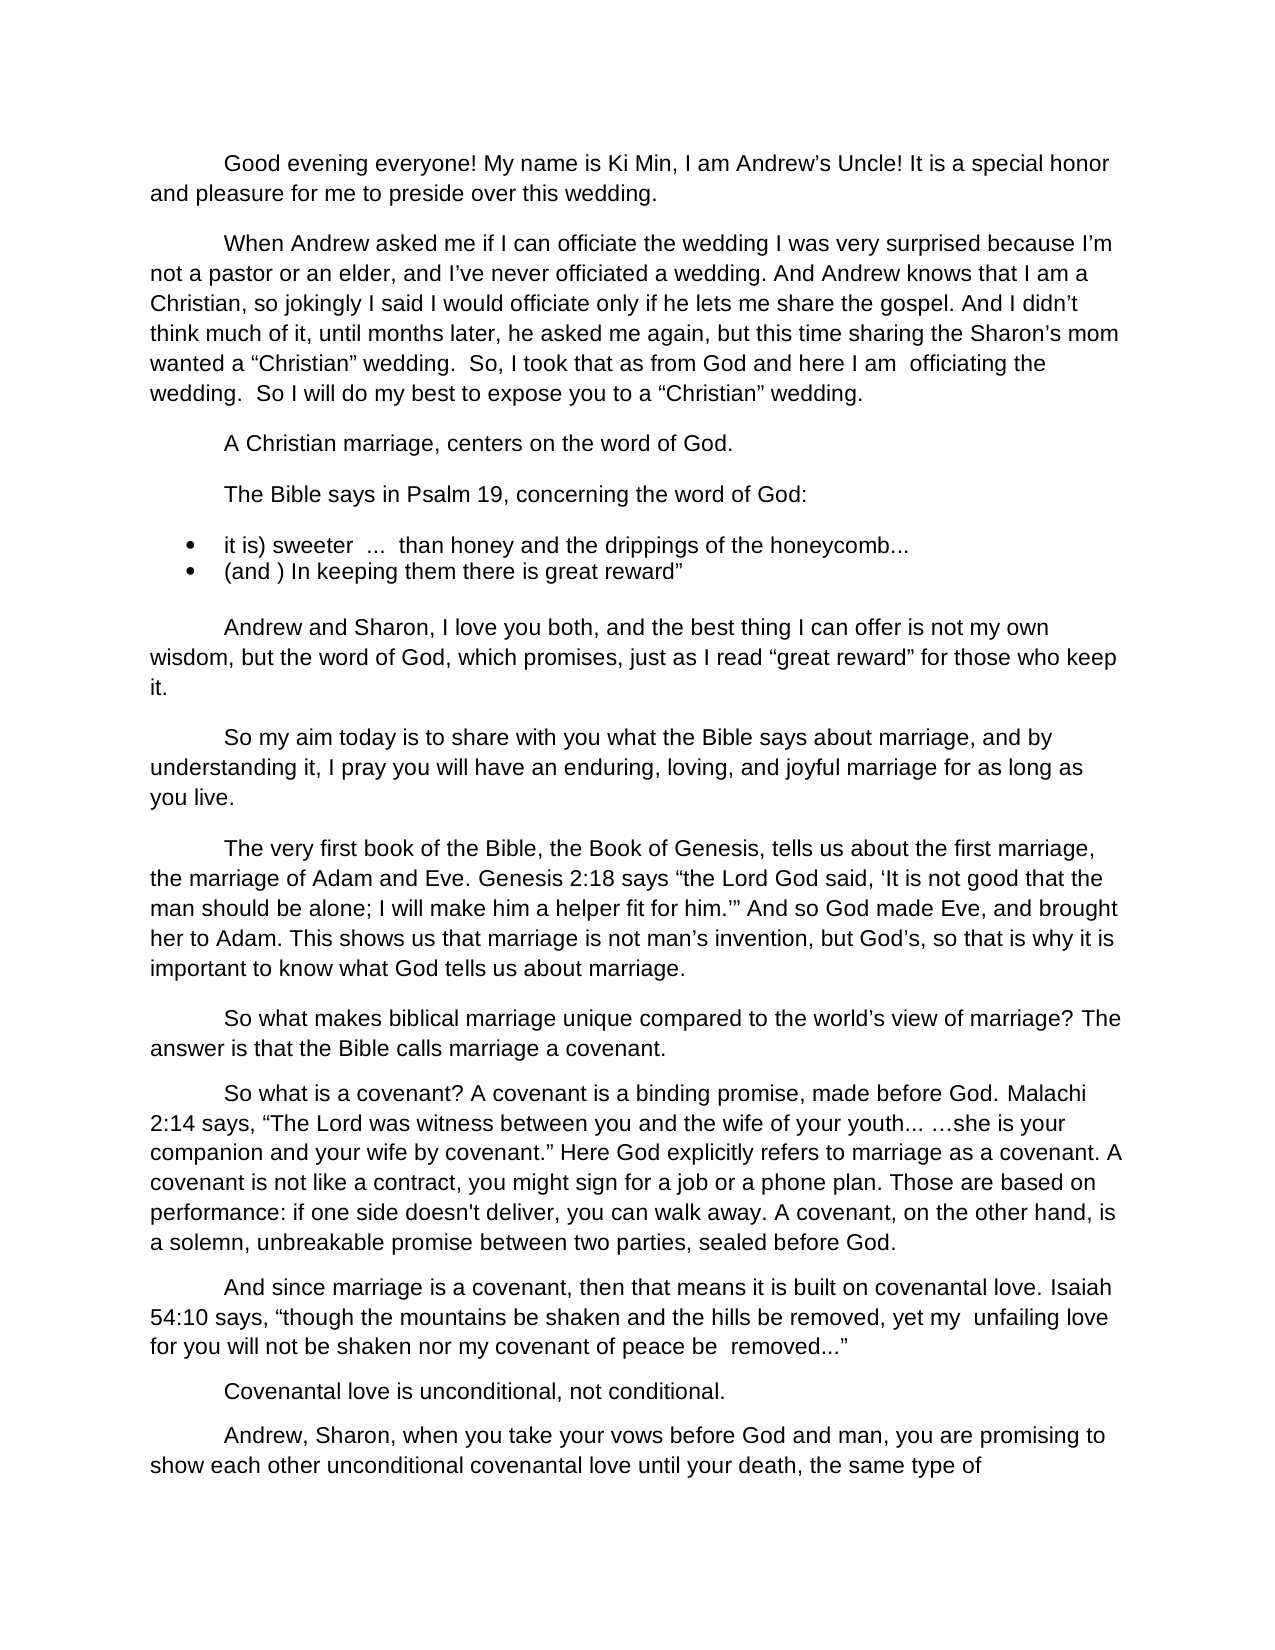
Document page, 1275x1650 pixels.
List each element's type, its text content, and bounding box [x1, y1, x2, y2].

text The Bible says in Psalm 19, concerning the word of God: [150, 482, 1125, 508]
text Andrew and Sharon, I love you both, and the best thing I can offer is not my own wisdom, but the word of God, which promises, just as I read “great reward” for those who keep it. [150, 614, 1125, 700]
list it is) sweeter ... than honey and the drippings of the honeycomb... [186, 532, 1125, 558]
list (and ) In keeping them there is great reward” [186, 558, 1125, 584]
text And since marriage is a covenant, then that means it is built on covenantal love. Isaiah 54:10 says, “though the mountains be shaken and the hills be removed, yet my unfailing love for you will not be shaken nor my covenant of peace be removed...” [150, 1274, 1125, 1360]
text When Andrew asked me if I can officiate the wedding I was very surprised because I’m not a pastor or an elder, and I’ve never officiated a wedding. And Andrew knows that I am a Christian, so jokingly I said I would officiate only if he lets me share the gospel. And I didn’t think much of it, until months later, he asked me again, but this time sharing the Sharon’s mom wanted a “Christian” wedding. So, I took that as from God and here I am officiating the wedding. So I will do my best to expose you to a “Christian” wedding. [150, 231, 1125, 406]
text Covenantal love is unconditional, not conditional. [150, 1378, 1125, 1404]
text A Christian marriage, centers on the word of God. [150, 431, 1125, 457]
text So my aim today is to share with you what the Bible says about marriage, and by understanding it, I pray you will have an enduring, loving, and joyful marriage for as long as you live. [150, 725, 1125, 811]
text The very first book of the Bible, the Book of Genesis, tells us about the first marriage, the marriage of Adam and Eve. Genesis 2:18 says “the Lord God said, ‘It is not good that the man should be alone; I will make him a helper fit for him.’” And so God made Eve, and brought her to Adam. This shows us that marriage is not man’s invention, but God’s, so that is why it is important to know what God tells us about marriage. [150, 835, 1125, 981]
text Good evening everyone! My name is Ki Min, I am Andrew’s Uncle! It is a special honor and pleasure for me to preside over this wedding. [150, 150, 1125, 206]
text So what is a covenant? A covenant is a binding promise, made before God. Malachi 2:14 says, “The Lord was witness between you and the wife of your youth... …she is your companion and your wife by covenant.” Here God explicitly refers to marriage as a covenant. A covenant is not like a contract, you might sign for a job or a phone plan. Those are based on performance: if one side doesn't deliver, you can walk away. A covenant, on the other hand, is a solemn, unbreakable promise between two parties, sealed before God. [150, 1080, 1125, 1256]
text So what makes biblical marriage unique compared to the world’s view of marriage? The answer is that the Bible calls marriage a covenant. [150, 1006, 1125, 1062]
text Andrew, Sharon, when you take your vows before God and man, you are promising to show each other unconditional covenantal love until your death, the same type of [150, 1423, 1125, 1479]
